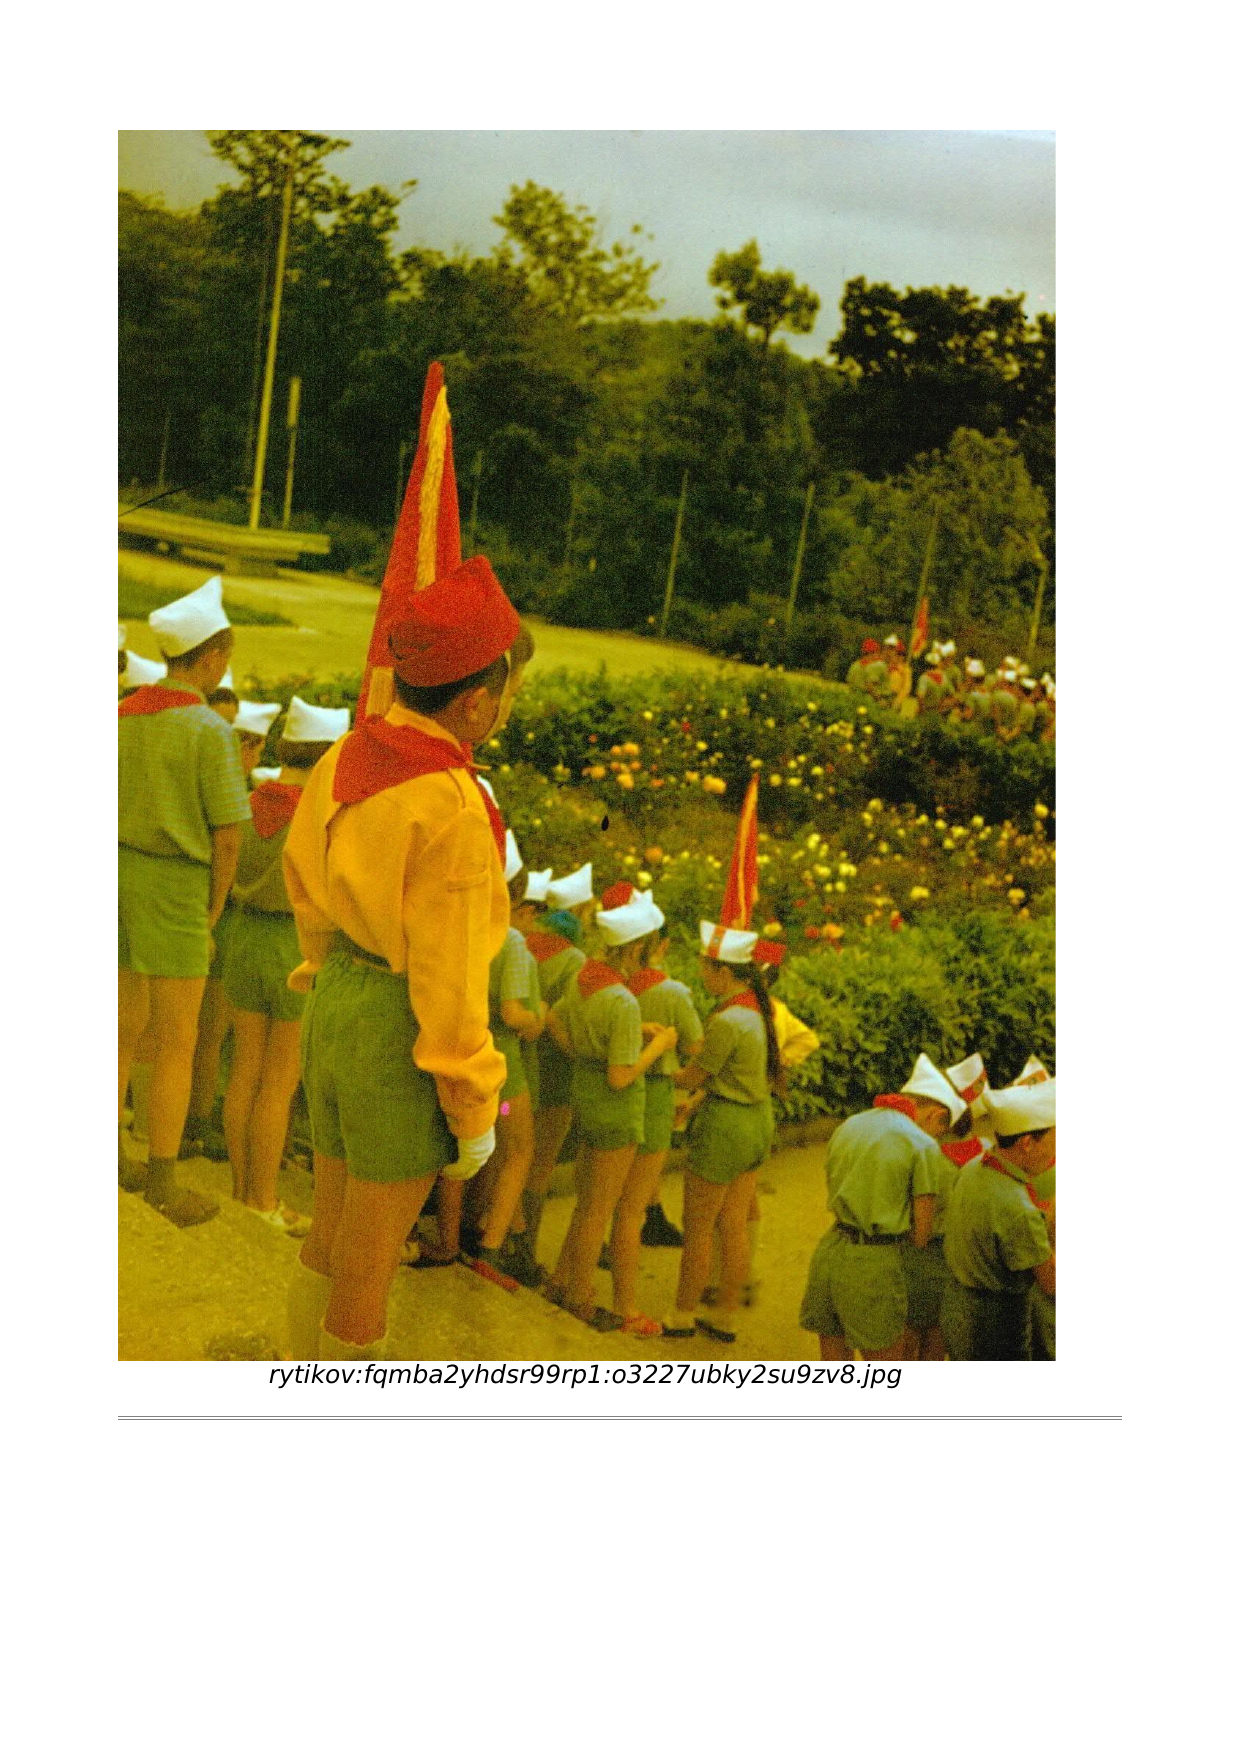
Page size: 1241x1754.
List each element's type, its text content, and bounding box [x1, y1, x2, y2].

picture [118, 130, 1056, 1361]
text rytikov:fqmba2yhdsr99rp1:o3227ubky2su9zv8.jpg [118, 1361, 1056, 1389]
